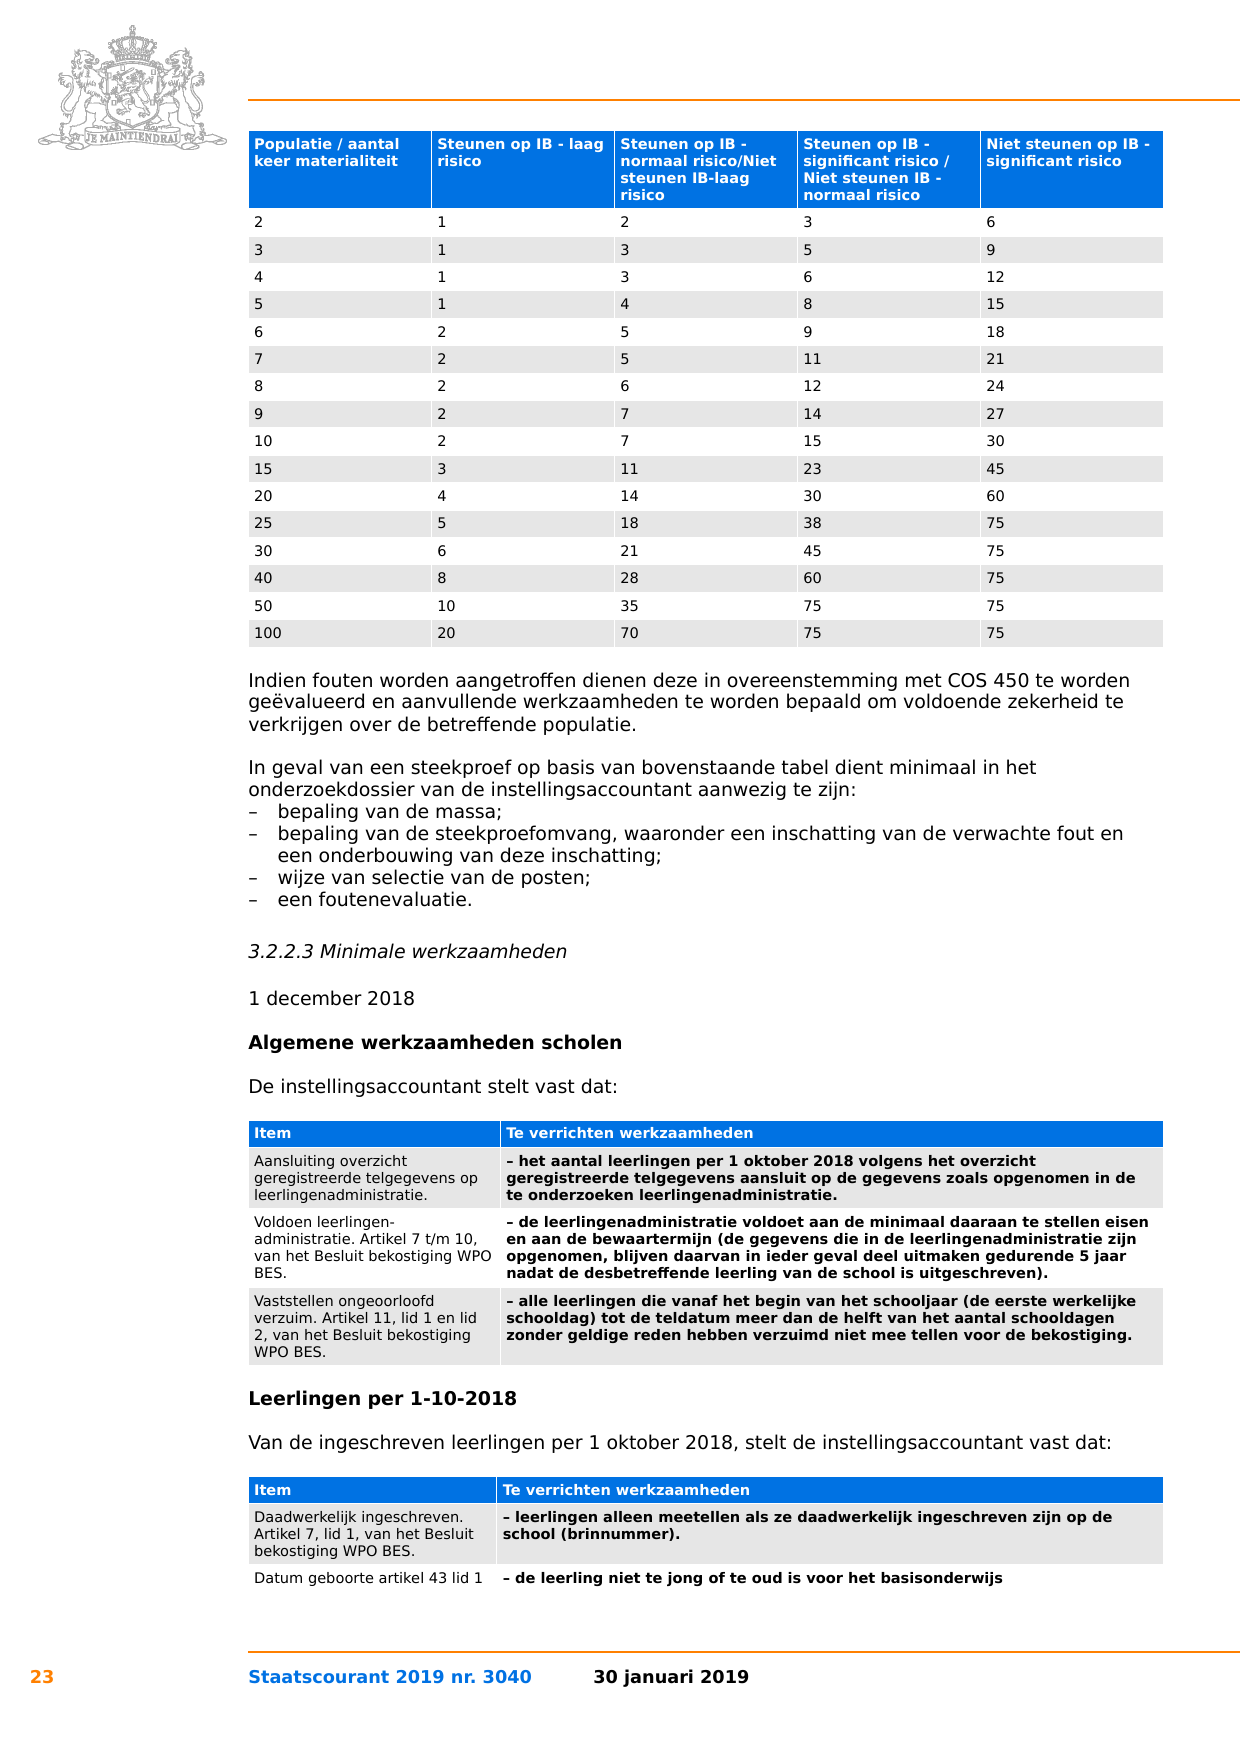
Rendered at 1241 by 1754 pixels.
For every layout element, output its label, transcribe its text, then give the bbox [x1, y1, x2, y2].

table_cell – de leerlingenadministratie voldoet aan de minimaal daaraan te stellen eisen en aan de bewaartermijn (de gegevens die in de leerlingenadministratie zijn opgenomen, blijven daarvan in ieder geval deel uitmaken gedurende 5 jaar nadat de desbetreffende leerling van de school is uitgeschreven). [501, 1210, 1163, 1287]
table_cell 12 [981, 264, 1163, 290]
table_header Item [249, 1477, 496, 1503]
table_cell 23 [798, 456, 980, 482]
table_cell 100 [249, 620, 431, 647]
table_cell 1 [432, 209, 614, 236]
table_cell 5 [249, 291, 431, 318]
table_cell 11 [798, 346, 980, 373]
table_cell 6 [249, 319, 431, 345]
table_cell 1 [432, 264, 614, 290]
table_cell 15 [798, 429, 980, 455]
table_cell 5 [615, 346, 797, 373]
table_cell 30 [249, 538, 431, 564]
table_cell 7 [615, 401, 797, 427]
table_cell 75 [981, 538, 1163, 564]
text – bepaling van de massa; [248, 801, 1163, 823]
table_cell 35 [615, 593, 797, 619]
text In geval van een steekproef op basis van bovenstaande tabel dient minimaal in het onderzoekdossier van de instellingsaccountant aanwezig te zijn: [248, 757, 1163, 801]
table_header Te verrichten werkzaamheden [497, 1477, 1163, 1503]
table_cell 10 [432, 593, 614, 619]
table_header Steunen op IB - normaal risico/Niet steunen IB-laag risico [615, 131, 797, 208]
table_cell 60 [981, 483, 1163, 509]
table_cell 45 [981, 456, 1163, 482]
text Van de ingeschreven leerlingen per 1 oktober 2018, stelt de instellingsaccountant vast dat: [248, 1432, 1163, 1454]
table_cell 15 [249, 456, 431, 482]
table_cell 5 [615, 319, 797, 345]
table_cell Aansluiting overzicht geregistreerde telgegevens op leerlingenadministratie. [249, 1148, 500, 1208]
text Indien fouten worden aangetroffen dienen deze in overeenstemming met COS 450 te worden geëvalueerd en aanvullende werkzaamheden te worden bepaald om voldoende zekerheid te verkrijgen over de betreffende populatie. [248, 669, 1163, 735]
table_cell 14 [615, 483, 797, 509]
subtitle Algemene werkzaamheden scholen [248, 1032, 1163, 1054]
table_cell 6 [432, 538, 614, 564]
table_cell 25 [249, 511, 431, 537]
table_cell 27 [981, 401, 1163, 427]
table_cell 8 [249, 374, 431, 400]
text De instellingsaccountant stelt vast dat: [248, 1076, 1163, 1098]
table_cell 9 [981, 237, 1163, 263]
table_cell 20 [249, 483, 431, 509]
table_cell 7 [615, 429, 797, 455]
table_cell 6 [981, 209, 1163, 236]
table_cell 2 [432, 401, 614, 427]
table_cell 75 [981, 620, 1163, 647]
table_cell 15 [981, 291, 1163, 318]
table_cell 3 [432, 456, 614, 482]
table_cell 18 [615, 511, 797, 537]
table_cell 2 [615, 209, 797, 236]
table_cell 75 [798, 593, 980, 619]
table_cell 28 [615, 565, 797, 592]
table_cell 21 [981, 346, 1163, 373]
table_cell 45 [798, 538, 980, 564]
table_cell 75 [798, 620, 980, 647]
table_cell 2 [432, 429, 614, 455]
table_cell – leerlingen alleen meetellen als ze daadwerkelijk ingeschreven zijn op de school (brinnummer). [497, 1504, 1163, 1564]
table_cell 30 [798, 483, 980, 509]
table_cell 4 [615, 291, 797, 318]
table_cell – alle leerlingen die vanaf het begin van het schooljaar (de eerste werkelijke schooldag) tot de teldatum meer dan de helft van het aantal schooldagen zonder geldige reden hebben verzuimd niet mee tellen voor de bekostiging. [501, 1288, 1163, 1365]
table_cell 14 [798, 401, 980, 427]
table_header Steunen op IB - laag risico [432, 131, 614, 208]
table_cell 4 [432, 483, 614, 509]
table_header Item [249, 1121, 500, 1147]
table_cell 20 [432, 620, 614, 647]
table_cell – de leerling niet te jong of te oud is voor het basisonderwijs [497, 1566, 1163, 1592]
table_cell 70 [615, 620, 797, 647]
table_cell 2 [432, 346, 614, 373]
text – een foutenevaluatie. [248, 889, 1163, 911]
table_cell 7 [249, 346, 431, 373]
text – wijze van selectie van de posten; [248, 867, 1163, 889]
table_cell 2 [432, 319, 614, 345]
table_header Te verrichten werkzaamheden [501, 1121, 1163, 1147]
table_cell 75 [981, 511, 1163, 537]
table_cell 6 [615, 374, 797, 400]
table_cell Daadwerkelijk ingeschreven. Artikel 7, lid 1, van het Besluit bekostiging WPO BES. [249, 1504, 496, 1564]
table_cell 38 [798, 511, 980, 537]
table_cell 50 [249, 593, 431, 619]
table_cell 75 [981, 593, 1163, 619]
table_cell 12 [798, 374, 980, 400]
table_cell Vaststellen ongeoorloofd verzuim. Artikel 11, lid 1 en lid 2, van het Besluit bekostiging WPO BES. [249, 1288, 500, 1365]
subtitle 3.2.2.3 Minimale werkzaamheden [248, 941, 1163, 963]
table_cell Voldoen leerlingen- administratie. Artikel 7 t/m 10, van het Besluit bekostiging WPO BES. [249, 1210, 500, 1287]
table_cell 9 [249, 401, 431, 427]
table_cell 1 [432, 237, 614, 263]
table_cell 3 [615, 237, 797, 263]
table_cell 6 [798, 264, 980, 290]
text – bepaling van de steekproefomvang, waaronder een inschatting van de verwachte fout en een onderbouwing van deze inschatting; [248, 823, 1163, 867]
subtitle 1 december 2018 [248, 988, 1163, 1010]
table_cell 24 [981, 374, 1163, 400]
table_cell Datum geboorte artikel 43 lid 1 [249, 1566, 496, 1592]
table_cell 18 [981, 319, 1163, 345]
table_cell 8 [798, 291, 980, 318]
table_cell – het aantal leerlingen per 1 oktober 2018 volgens het overzicht geregistreerde telgegevens aansluit op de gegevens zoals opgenomen in de te onderzoeken leerlingenadministratie. [501, 1148, 1163, 1208]
table_cell 3 [615, 264, 797, 290]
table_cell 3 [249, 237, 431, 263]
table_cell 60 [798, 565, 980, 592]
table_cell 2 [249, 209, 431, 236]
table_cell 3 [798, 209, 980, 236]
table_cell 2 [432, 374, 614, 400]
table_cell 75 [981, 565, 1163, 592]
table_cell 9 [798, 319, 980, 345]
table_cell 5 [798, 237, 980, 263]
subtitle Leerlingen per 1-10-2018 [248, 1388, 1163, 1410]
table_header Steunen op IB - significant risico / Niet steunen IB - normaal risico [798, 131, 980, 208]
table_cell 21 [615, 538, 797, 564]
table_cell 8 [432, 565, 614, 592]
picture [38, 25, 227, 150]
table_cell 5 [432, 511, 614, 537]
table_header Niet steunen op IB - significant risico [981, 131, 1163, 208]
table_cell 30 [981, 429, 1163, 455]
table_header Populatie / aantal keer materialiteit [249, 131, 431, 208]
table_cell 10 [249, 429, 431, 455]
table_cell 40 [249, 565, 431, 592]
table_cell 1 [432, 291, 614, 318]
table_cell 11 [615, 456, 797, 482]
table_cell 4 [249, 264, 431, 290]
